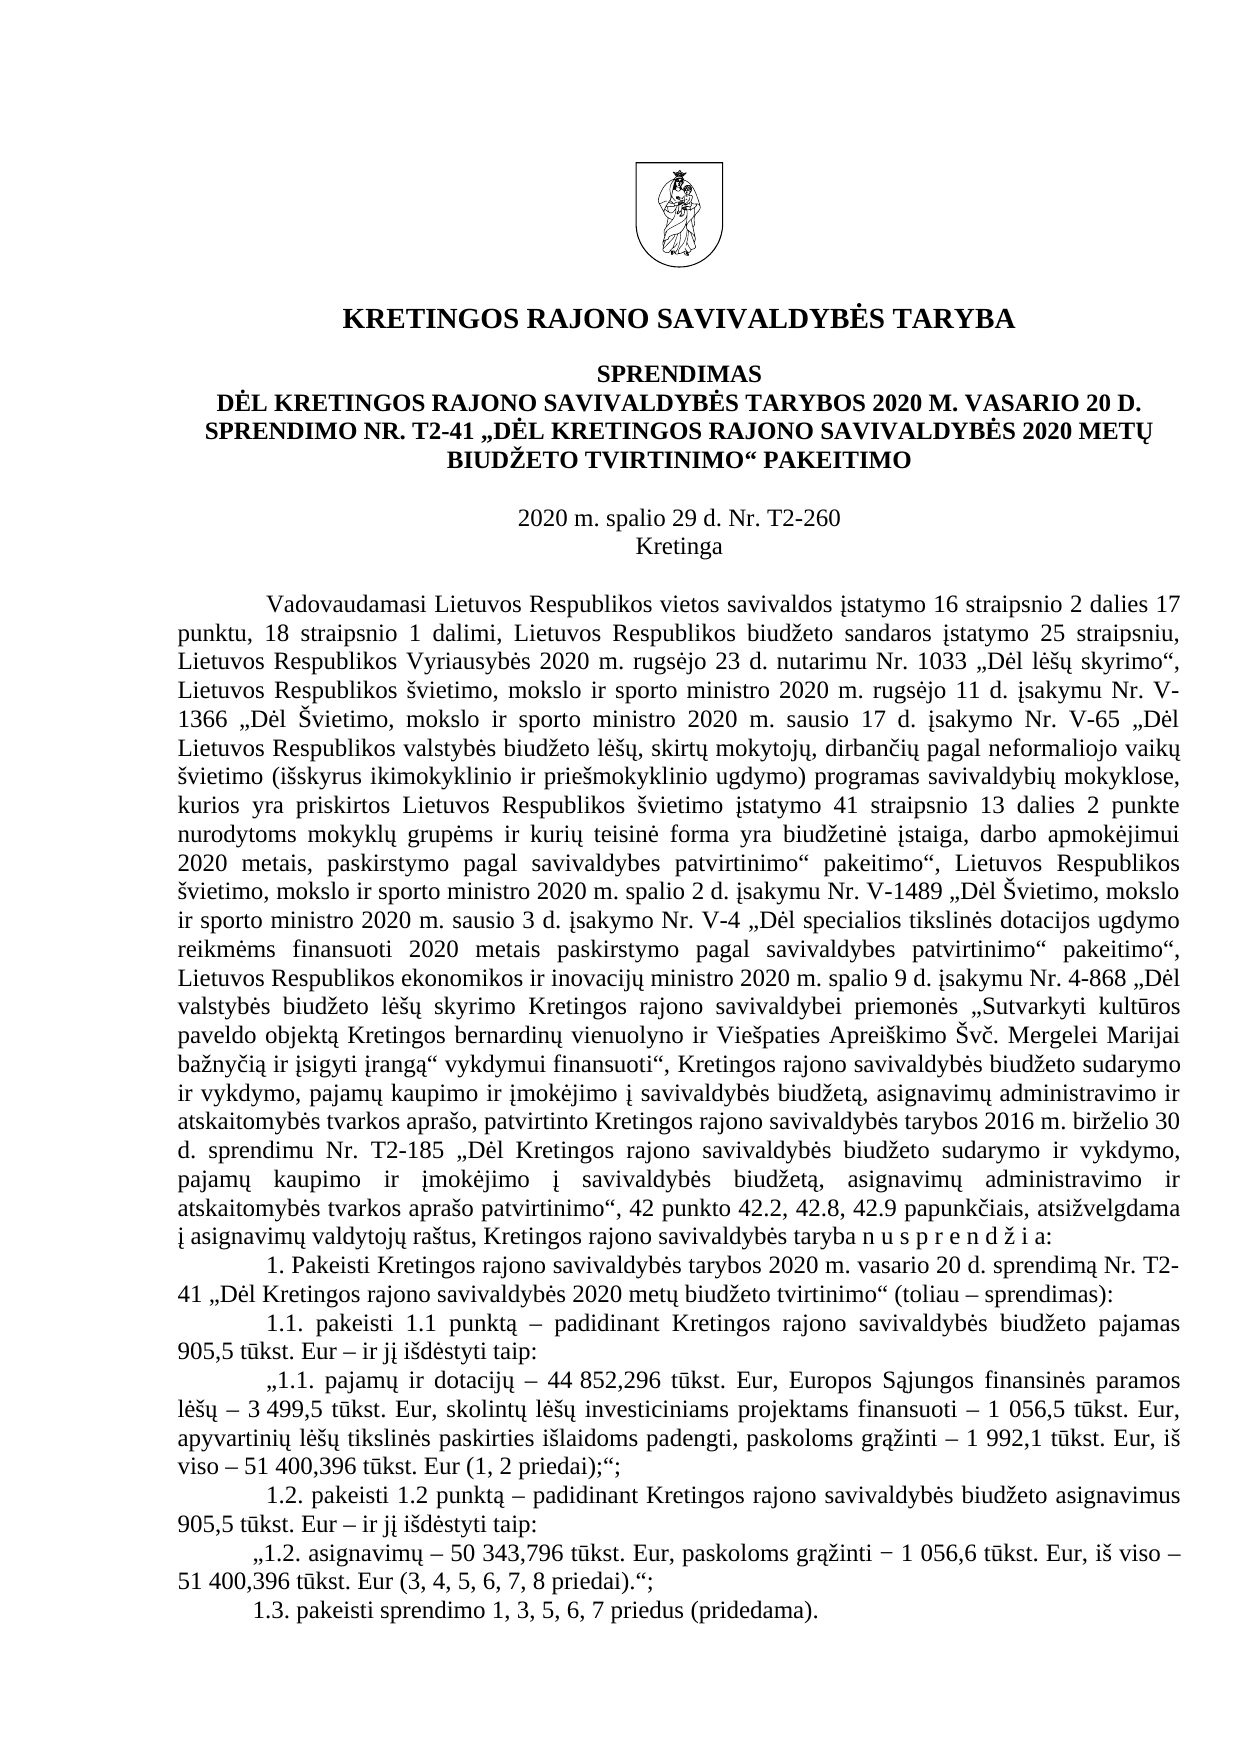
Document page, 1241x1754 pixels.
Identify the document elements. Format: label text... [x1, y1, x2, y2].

text „1.2. asignavimų – 50 343,796 tūkst. Eur, paskoloms grąžinti − 1 056,6 tūkst. Eur, iš viso – 51 400,396 tūkst. Eur (3, 4, 5, 6, 7, 8 priedai).“; [177, 1538, 1181, 1595]
text Dėl kretingos rajono savivaldybės TARYBOS 2020 M. VASARIO 20 D. SPRENDIMO NR. T2-41 „DĖL KRETINGOS RAJONO SAVIVALDYBĖS 2020 METŲ BIUDŽETO TVIRTINIMO“ pAkeitIMO [177, 388, 1181, 474]
text 1.1. pakeisti 1.1 punktą – padidinant Kretingos rajono savivaldybės biudžeto pajamas 905,5 tūkst. Eur – ir jį išdėstyti taip: [177, 1308, 1181, 1365]
text Kretingos rajono savivaldybės taryba [177, 301, 1181, 335]
text „1.1. pajamų ir dotacijų – 44 852,296 tūkst. Eur, Europos Sąjungos finansinės paramos lėšų – 3 499,5 tūkst. Eur, skolintų lėšų investiciniams projektams finansuoti – 1 056,5 tūkst. Eur, apyvartinių lėšų tikslinės paskirties išlaidoms padengti, paskoloms grąžinti – 1 992,1 tūkst. Eur, iš viso – 51 400,396 tūkst. Eur (1, 2 priedai);“; [177, 1365, 1181, 1480]
text Sprendimas [177, 359, 1181, 388]
text Vadovaudamasi Lietuvos Respublikos vietos savivaldos įstatymo 16 straipsnio 2 dalies 17 punktu, 18 straipsnio 1 dalimi, Lietuvos Respublikos biudžeto sandaros įstatymo 25 straipsniu, Lietuvos Respublikos Vyriausybės 2020 m. rugsėjo 23 d. nutarimu Nr. 1033 „Dėl lėšų skyrimo“, Lietuvos Respublikos švietimo, mokslo ir sporto ministro 2020 m. rugsėjo 11 d. įsakymu Nr. V-1366 „Dėl Švietimo, mokslo ir sporto ministro 2020 m. sausio 17 d. įsakymo Nr. V-65 „Dėl Lietuvos Respublikos valstybės biudžeto lėšų, skirtų mokytojų, dirbančių pagal neformaliojo vaikų švietimo (išskyrus ikimokyklinio ir priešmokyklinio ugdymo) programas savivaldybių mokyklose, kurios yra priskirtos Lietuvos Respublikos švietimo įstatymo 41 straipsnio 13 dalies 2 punkte nurodytoms mokyklų grupėms ir kurių teisinė forma yra biudžetinė įstaiga, darbo apmokėjimui 2020 metais, paskirstymo pagal savivaldybes patvirtinimo“ pakeitimo“, Lietuvos Respublikos švietimo, mokslo ir sporto ministro 2020 m. spalio 2 d. įsakymu Nr. V-1489 „Dėl Švietimo, mokslo ir sporto ministro 2020 m. sausio 3 d. įsakymo Nr. V-4 „Dėl specialios tikslinės dotacijos ugdymo reikmėms finansuoti 2020 metais paskirstymo pagal savivaldybes patvirtinimo“ pakeitimo“, Lietuvos Respublikos ekonomikos ir inovacijų ministro 2020 m. spalio 9 d. įsakymu Nr. 4-868 „Dėl valstybės biudžeto lėšų skyrimo Kretingos rajono savivaldybei priemonės „Sutvarkyti kultūros paveldo objektą Kretingos bernardinų vienuolyno ir Viešpaties Apreiškimo Švč. Mergelei Marijai bažnyčią ir įsigyti įrangą“ vykdymui finansuoti“, Kretingos rajono savivaldybės biudžeto sudarymo ir vykdymo, pajamų kaupimo ir įmokėjimo į savivaldybės biudžetą, asignavimų administravimo ir atskaitomybės tvarkos aprašo, patvirtinto Kretingos rajono savivaldybės tarybos 2016 m. birželio 30 d. sprendimu Nr. T2-185 „Dėl Kretingos rajono savivaldybės biudžeto sudarymo ir vykdymo, pajamų kaupimo ir įmokėjimo į savivaldybės biudžetą, asignavimų administravimo ir atskaitomybės tvarkos aprašo patvirtinimo“, 42 punkto 42.2, 42.8, 42.9 papunkčiais, atsižvelgdama į asignavimų valdytojų raštus, Kretingos rajono savivaldybės taryba n u s p r e n d ž i a: [177, 589, 1181, 1250]
text 2020 m. spalio 29 d. Nr. T2-260 [177, 503, 1181, 531]
text 1.2. pakeisti 1.2 punktą – padidinant Kretingos rajono savivaldybės biudžeto asignavimus 905,5 tūkst. Eur – ir jį išdėstyti taip: [177, 1480, 1181, 1538]
text Kretinga [177, 531, 1181, 560]
text 1. Pakeisti Kretingos rajono savivaldybės tarybos 2020 m. vasario 20 d. sprendimą Nr. T2-41 „Dėl Kretingos rajono savivaldybės 2020 metų biudžeto tvirtinimo“ (toliau – sprendimas): [177, 1250, 1181, 1308]
text 1.3. pakeisti sprendimo 1, 3, 5, 6, 7 priedus (pridedama). [177, 1595, 1181, 1624]
